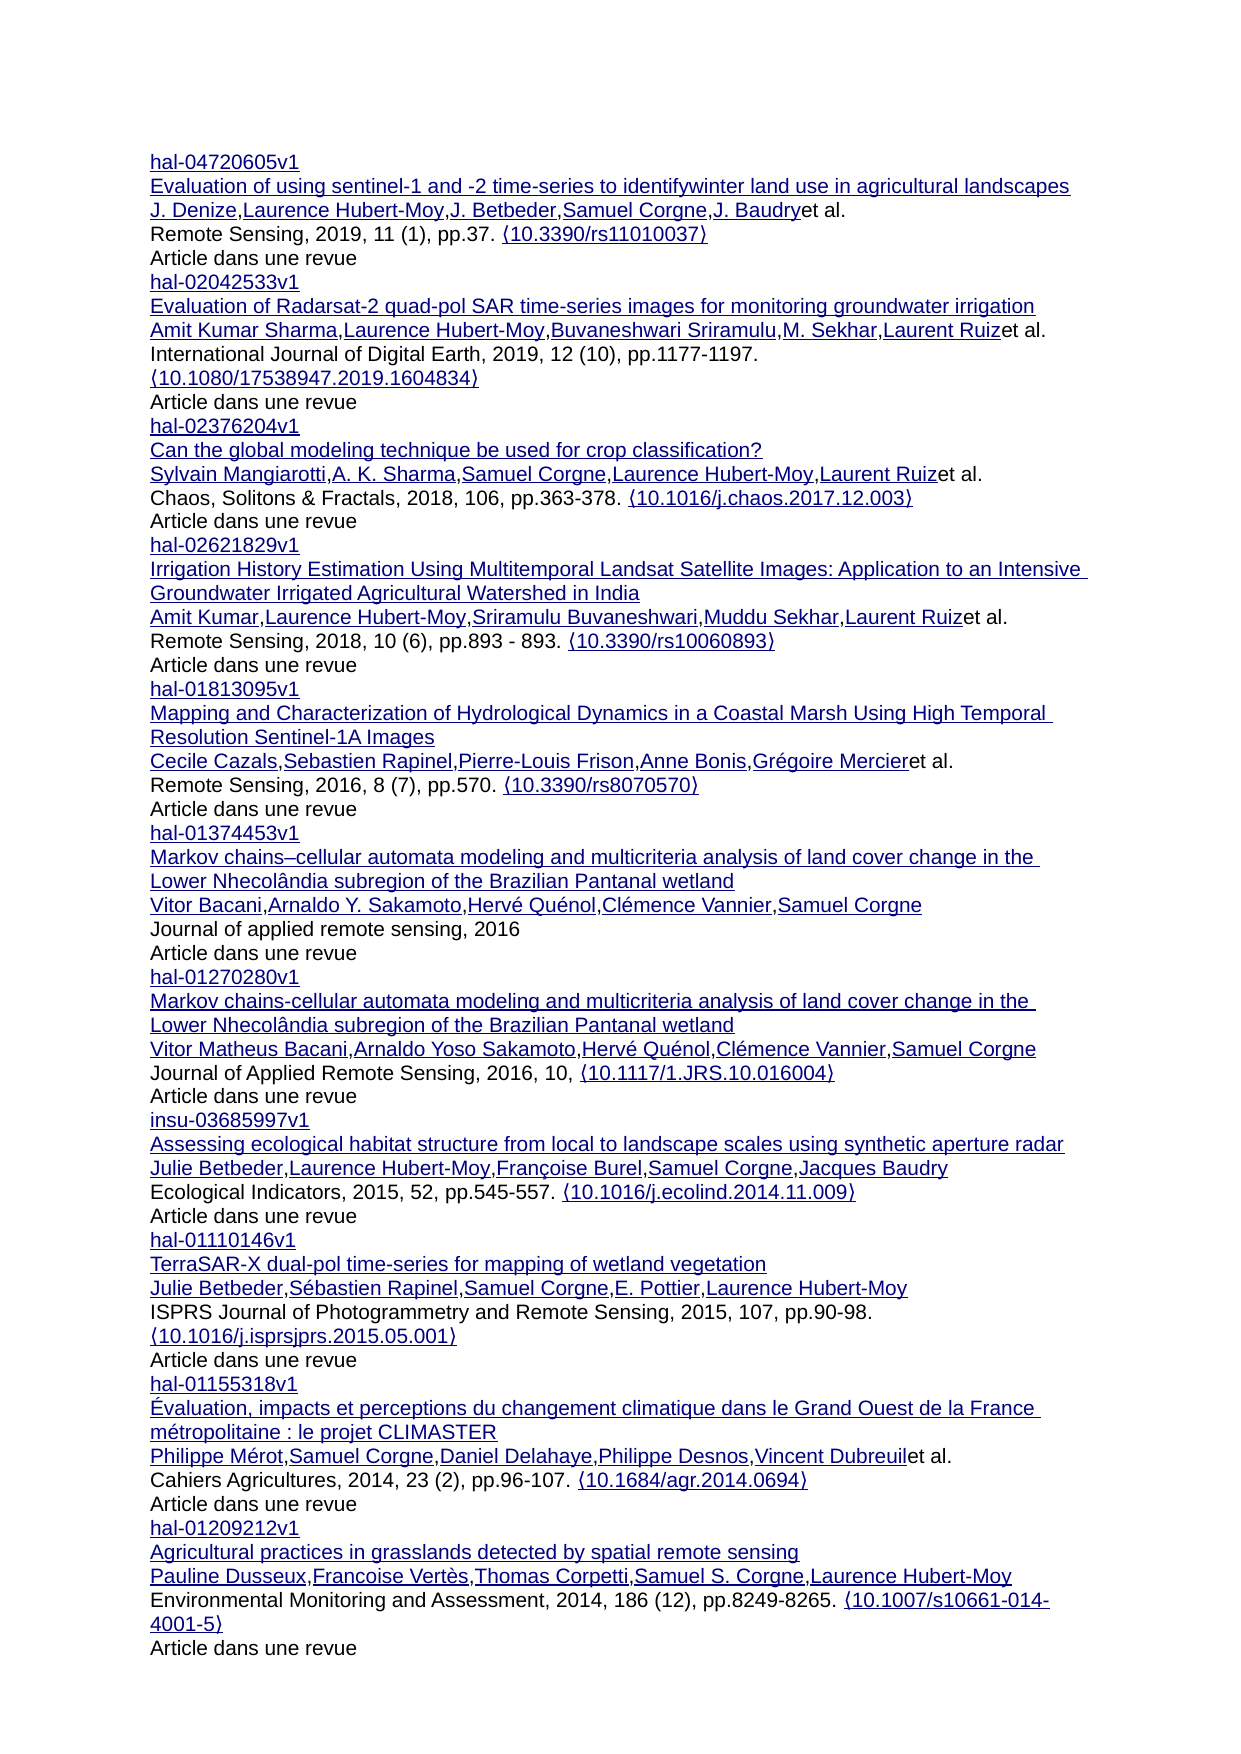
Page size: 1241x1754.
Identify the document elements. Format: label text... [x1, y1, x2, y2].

table_cell Mapping and Characterization of Hydrological Dynamics in a Coastal Marsh Using High Temporal Resolution Sentinel-1A Images Cecile Cazals,Sebastien Rapinel,Pierre-Louis Frison,Anne Bonis,Grégoire Mercieret al. Remote Sensing, 2016, 8 (7), pp.570. ⟨10.3390/rs8070570⟩ Article dans une revue hal-01374453v1 [150, 701, 1090, 845]
table_cell Markov chains-cellular automata modeling and multicriteria analysis of land cover change in the Lower Nhecolândia subregion of the Brazilian Pantanal wetland Vitor Matheus Bacani,Arnaldo Yoso Sakamoto,Hervé Quénol,Clémence Vannier,Samuel Corgne Journal of Applied Remote Sensing, 2016, 10, ⟨10.1117/1.JRS.10.016004⟩ Article dans une revue insu-03685997v1 [150, 989, 1090, 1132]
table_cell Agricultural practices in grasslands detected by spatial remote sensing Pauline Dusseux,Francoise Vertès,Thomas Corpetti,Samuel S. Corgne,Laurence Hubert-Moy Environmental Monitoring and Assessment, 2014, 186 (12), pp.8249-8265. ⟨10.1007/s10661-014-4001-5⟩ Article dans une revue [150, 1540, 1090, 1659]
table_cell Évaluation, impacts et perceptions du changement climatique dans le Grand Ouest de la France métropolitaine : le projet CLIMASTER Philippe Mérot,Samuel Corgne,Daniel Delahaye,Philippe Desnos,Vincent Dubreuilet al. Cahiers Agricultures, 2014, 23 (2), pp.96-107. ⟨10.1684/agr.2014.0694⟩ Article dans une revue hal-01209212v1 [150, 1396, 1090, 1539]
table_cell TerraSAR-X dual-pol time-series for mapping of wetland vegetation Julie Betbeder,Sébastien Rapinel,Samuel Corgne,E. Pottier,Laurence Hubert-Moy ISPRS Journal of Photogrammetry and Remote Sensing, 2015, 107, pp.90-98. ⟨10.1016/j.isprsjprs.2015.05.001⟩ Article dans une revue hal-01155318v1 [150, 1252, 1090, 1396]
table_cell Can the global modeling technique be used for crop classification? Sylvain Mangiarotti,A. K. Sharma,Samuel Corgne,Laurence Hubert-Moy,Laurent Ruizet al. Chaos, Solitons & Fractals, 2018, 106, pp.363-378. ⟨10.1016/j.chaos.2017.12.003⟩ Article dans une revue hal-02621829v1 [150, 438, 1090, 557]
table_cell Evaluation of Radarsat-2 quad-pol SAR time-series images for monitoring groundwater irrigation Amit Kumar Sharma,Laurence Hubert-Moy,Buvaneshwari Sriramulu,M. Sekhar,Laurent Ruizet al. International Journal of Digital Earth, 2019, 12 (10), pp.1177-1197. ⟨10.1080/17538947.2019.1604834⟩ Article dans une revue hal-02376204v1 [150, 294, 1090, 437]
table_cell Evaluation of using sentinel-1 and -2 time-series to identifywinter land use in agricultural landscapes J. Denize,Laurence Hubert-Moy,J. Betbeder,Samuel Corgne,J. Baudryet al. Remote Sensing, 2019, 11 (1), pp.37. ⟨10.3390/rs11010037⟩ Article dans une revue hal-02042533v1 [150, 174, 1090, 294]
table_cell Irrigation History Estimation Using Multitemporal Landsat Satellite Images: Application to an Intensive Groundwater Irrigated Agricultural Watershed in India Amit Kumar,Laurence Hubert-Moy,Sriramulu Buvaneshwari,Muddu Sekhar,Laurent Ruizet al. Remote Sensing, 2018, 10 (6), pp.893 - 893. ⟨10.3390/rs10060893⟩ Article dans une revue hal-01813095v1 [150, 557, 1090, 701]
table_cell Markov chains–cellular automata modeling and multicriteria analysis of land cover change in the Lower Nhecolândia subregion of the Brazilian Pantanal wetland Vitor Bacani,Arnaldo Y. Sakamoto,Hervé Quénol,Clémence Vannier,Samuel Corgne Journal of applied remote sensing, 2016 Article dans une revue hal-01270280v1 [150, 845, 1090, 988]
table_cell hal-04720605v1 [150, 150, 1090, 174]
table_cell Assessing ecological habitat structure from local to landscape scales using synthetic aperture radar Julie Betbeder,Laurence Hubert-Moy,Françoise Burel,Samuel Corgne,Jacques Baudry Ecological Indicators, 2015, 52, pp.545-557. ⟨10.1016/j.ecolind.2014.11.009⟩ Article dans une revue hal-01110146v1 [150, 1132, 1090, 1252]
